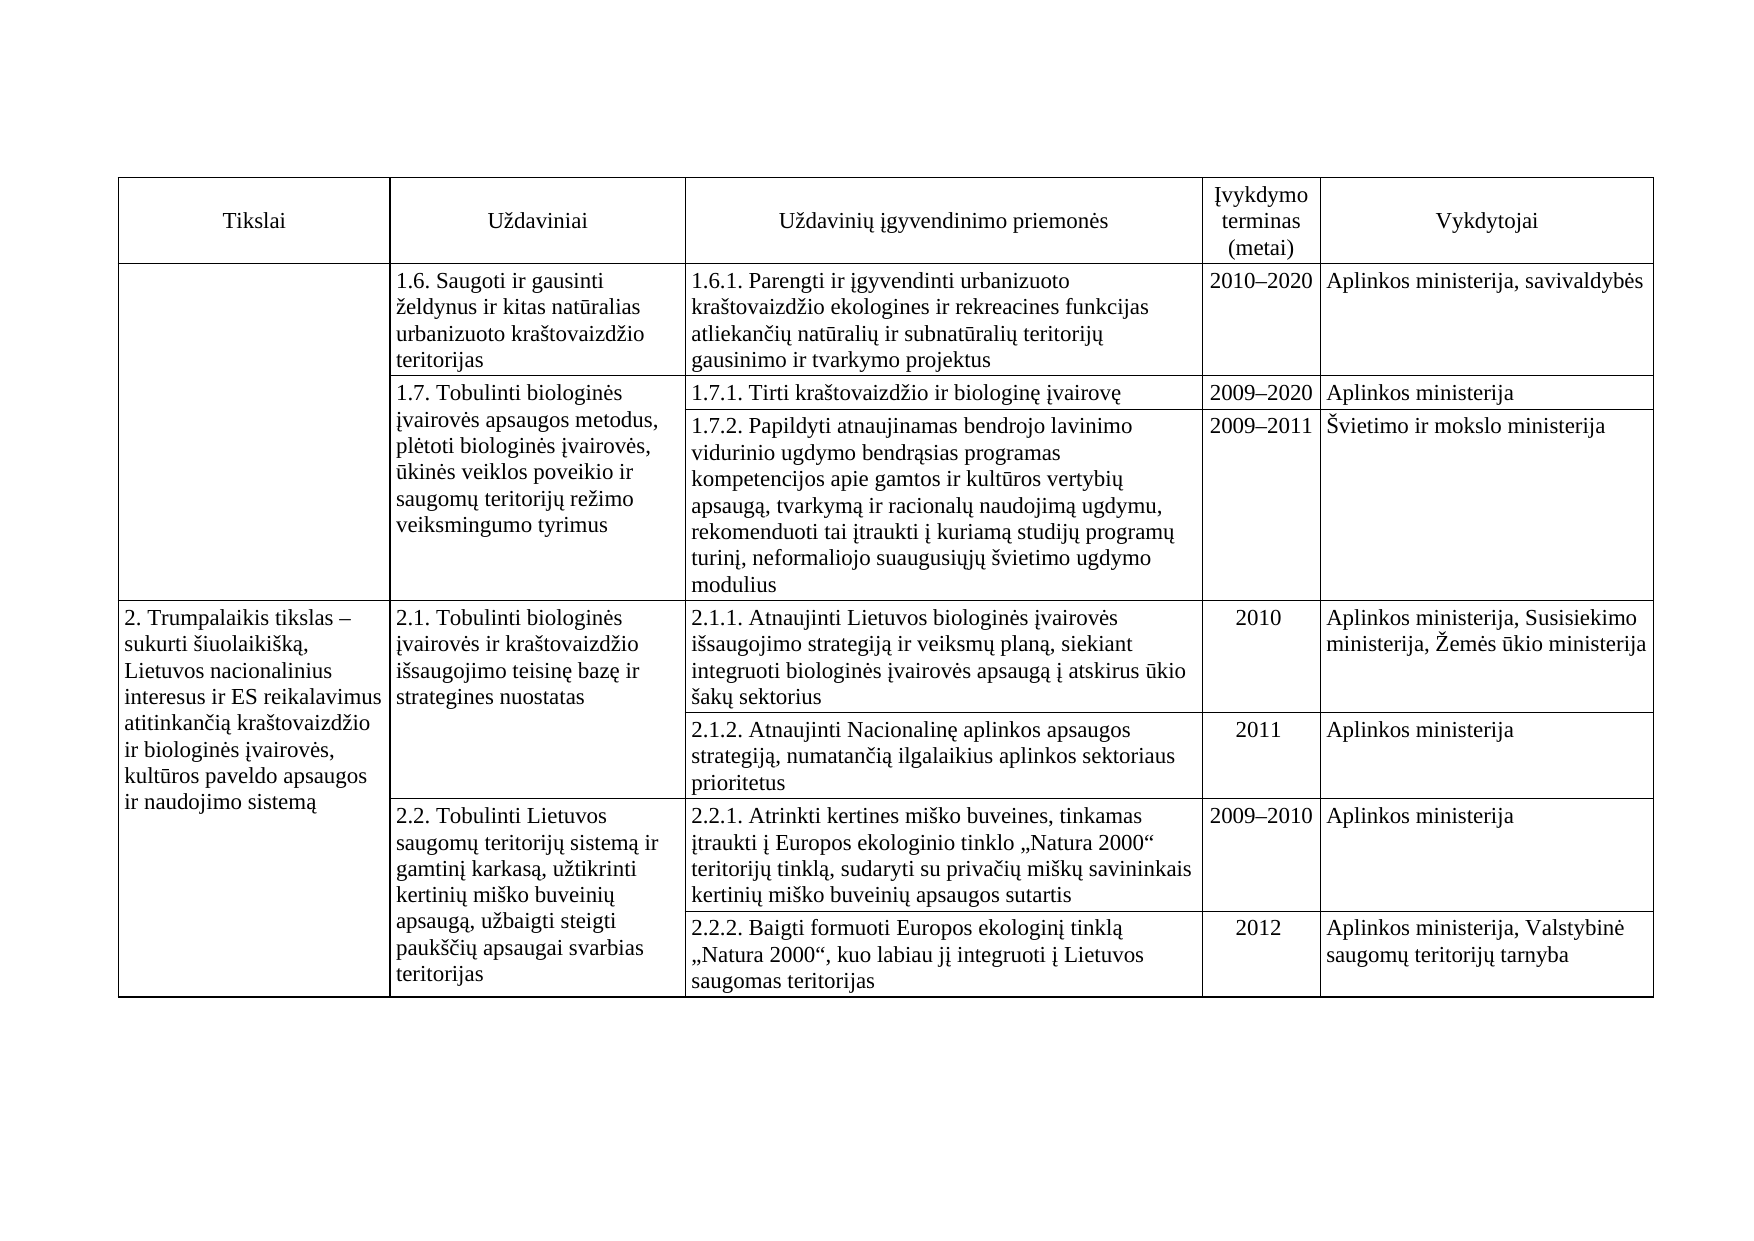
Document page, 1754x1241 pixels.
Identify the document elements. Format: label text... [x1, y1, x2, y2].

table_cell Švietimo ir mokslo ministerija [1321, 410, 1653, 600]
table_cell Aplinkos ministerija [1321, 713, 1653, 798]
table_header Uždavinių įgyvendinimo priemonės [686, 178, 1202, 263]
table_cell 2010–2020 [1203, 264, 1320, 375]
table_cell 2.1. Tobulinti biologinės įvairovės ir kraštovaizdžio išsaugojimo teisinę bazę ir strategines nuostatas [391, 601, 685, 798]
table_cell 2. Trumpalaikis tikslas – sukurti šiuolaikišką, Lietuvos nacionalinius interesus ir ES reikalavimus atitinkančią kraštovaizdžio ir biologinės įvairovės, kultūros paveldo apsaugos ir naudojimo sistemą [119, 601, 389, 996]
table_cell 2.1.1. Atnaujinti Lietuvos biologinės įvairovės išsaugojimo strategiją ir veiksmų planą, siekiant integruoti biologinės įvairovės apsaugą į atskirus ūkio šakų sektorius [686, 601, 1202, 712]
table_cell [119, 264, 389, 600]
table_cell 1.7.2. Papildyti atnaujinamas bendrojo lavinimo vidurinio ugdymo bendrąsias programas kompetencijos apie gamtos ir kultūros vertybių apsaugą, tvarkymą ir racionalų naudojimą ugdymu, rekomenduoti tai įtraukti į kuriamą studijų programų turinį, neformaliojo suaugusiųjų švietimo ugdymo modulius [686, 410, 1202, 600]
table_cell 1.6. Saugoti ir gausinti želdynus ir kitas natūralias urbanizuoto kraštovaizdžio teritorijas [391, 264, 685, 375]
table_cell 2009–2020 [1203, 376, 1320, 409]
table_cell 2010 [1203, 601, 1320, 712]
table_cell 2012 [1203, 912, 1320, 996]
table_cell Aplinkos ministerija, Susisiekimo ministerija, Žemės ūkio ministerija [1321, 601, 1653, 712]
table_header Uždaviniai [391, 178, 685, 263]
table_cell 2.1.2. Atnaujinti Nacionalinę aplinkos apsaugos strategiją, numatančią ilgalaikius aplinkos sektoriaus prioritetus [686, 713, 1202, 798]
table_header Įvykdymo terminas (metai) [1203, 178, 1320, 263]
table_cell 1.7.1. Tirti kraštovaizdžio ir biologinę įvairovę [686, 376, 1202, 409]
table_cell 2.2.1. Atrinkti kertines miško buveines, tinkamas įtraukti į Europos ekologinio tinklo „Natura 2000“ teritorijų tinklą, sudaryti su privačių miškų savininkais kertinių miško buveinių apsaugos sutartis [686, 799, 1202, 911]
table_cell Aplinkos ministerija, savivaldybės [1321, 264, 1653, 375]
table_cell Aplinkos ministerija, Valstybinė saugomų teritorijų tarnyba [1321, 912, 1653, 996]
table_cell 1.7. Tobulinti biologinės įvairovės apsaugos metodus, plėtoti biologinės įvairovės, ūkinės veiklos poveikio ir saugomų teritorijų režimo veiksmingumo tyrimus [391, 376, 685, 600]
table_cell Aplinkos ministerija [1321, 799, 1653, 911]
table_cell 2009–2010 [1203, 799, 1320, 911]
table_cell 2011 [1203, 713, 1320, 798]
table_cell 1.6.1. Parengti ir įgyvendinti urbanizuoto kraštovaizdžio ekologines ir rekreacines funkcijas atliekančių natūralių ir subnatūralių teritorijų gausinimo ir tvarkymo projektus [686, 264, 1202, 375]
table_cell 2009–2011 [1203, 410, 1320, 600]
table_cell Aplinkos ministerija [1321, 376, 1653, 409]
table_cell 2.2. Tobulinti Lietuvos saugomų teritorijų sistemą ir gamtinį karkasą, užtikrinti kertinių miško buveinių apsaugą, užbaigti steigti paukščių apsaugai svarbias teritorijas [391, 799, 685, 996]
table_header Vykdytojai [1321, 178, 1653, 263]
table_cell 2.2.2. Baigti formuoti Europos ekologinį tinklą „Natura 2000“, kuo labiau jį integruoti į Lietuvos saugomas teritorijas [686, 912, 1202, 996]
table_header Tikslai [119, 178, 389, 263]
